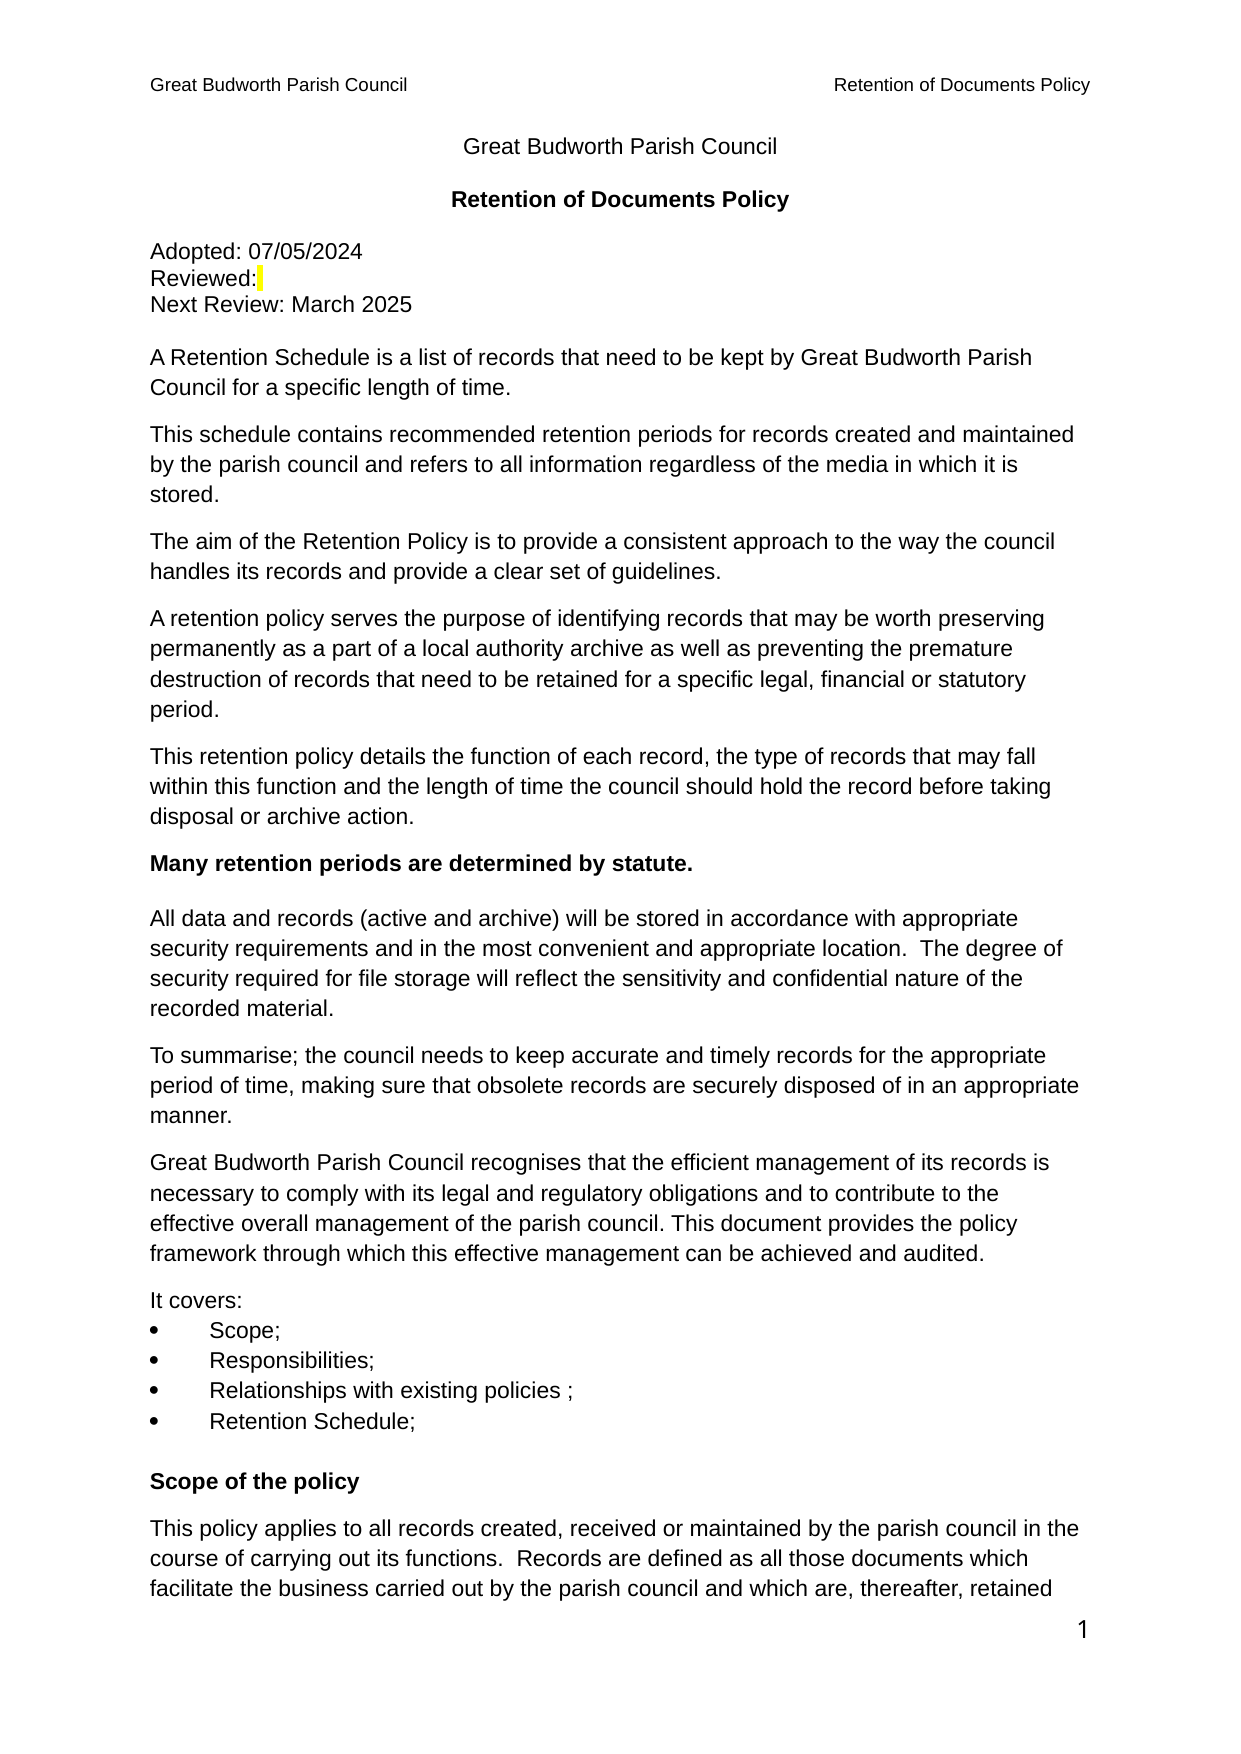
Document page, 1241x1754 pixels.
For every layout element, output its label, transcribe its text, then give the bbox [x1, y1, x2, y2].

list Responsibilities; [150, 1347, 1090, 1374]
text It covers: [149, 1287, 1090, 1313]
text Great Budworth Parish Council recognises that the efficient management of its records is necessary to comply with its legal and regulatory obligations and to contribute to the effective overall management of the parish council. This document provides the policy framework through which this effective management can be achieved and audited. [149, 1149, 1090, 1266]
text A Retention Schedule is a list of records that need to be kept by Great Budworth Parish Council for a specific length of time. [149, 344, 1090, 400]
list Scope; [150, 1317, 1090, 1343]
text A retention policy serves the purpose of identifying records that may be worth preserving permanently as a part of a local authority archive as well as preventing the premature destruction of records that need to be retained for a specific legal, financial or statutory period. [149, 605, 1090, 722]
text Great Budworth Parish Council [150, 133, 1090, 159]
text All data and records (active and archive) will be stored in accordance with appropriate security requirements and in the most convenient and appropriate location. The degree of security required for file storage will reflect the sensitivity and confidential nature of the recorded material. [149, 904, 1090, 1022]
text This retention policy details the function of each record, the type of records that may fall within this function and the length of time the council should hold the record before taking disposal or archive action. [149, 743, 1090, 829]
text Reviewed: [150, 265, 1084, 291]
text Many retention periods are determined by statute. [149, 850, 1090, 876]
list Relationships with existing policies ; [150, 1377, 1090, 1404]
text Next Review: March 2025 [150, 291, 1084, 317]
text The aim of the Retention Policy is to provide a consistent approach to the way the council handles its records and provide a clear set of guidelines. [149, 528, 1090, 585]
text Adopted: 07/05/2024 [150, 238, 1084, 265]
text Scope of the policy [149, 1468, 1090, 1494]
text This schedule contains recommended retention periods for records created and maintained by the parish council and refers to all information regardless of the media in which it is stored. [149, 421, 1090, 508]
text Retention of Documents Policy [150, 186, 1090, 212]
list Retention Schedule; [150, 1408, 1090, 1434]
text To summarise; the council needs to keep accurate and timely records for the appropriate period of time, making sure that obsolete records are securely disposed of in an appropriate manner. [149, 1042, 1090, 1129]
text This policy applies to all records created, received or maintained by the parish council in the course of carrying out its functions. Records are defined as all those documents which facilitate the business carried out by the parish council and which are, thereafter, retained [149, 1515, 1090, 1602]
